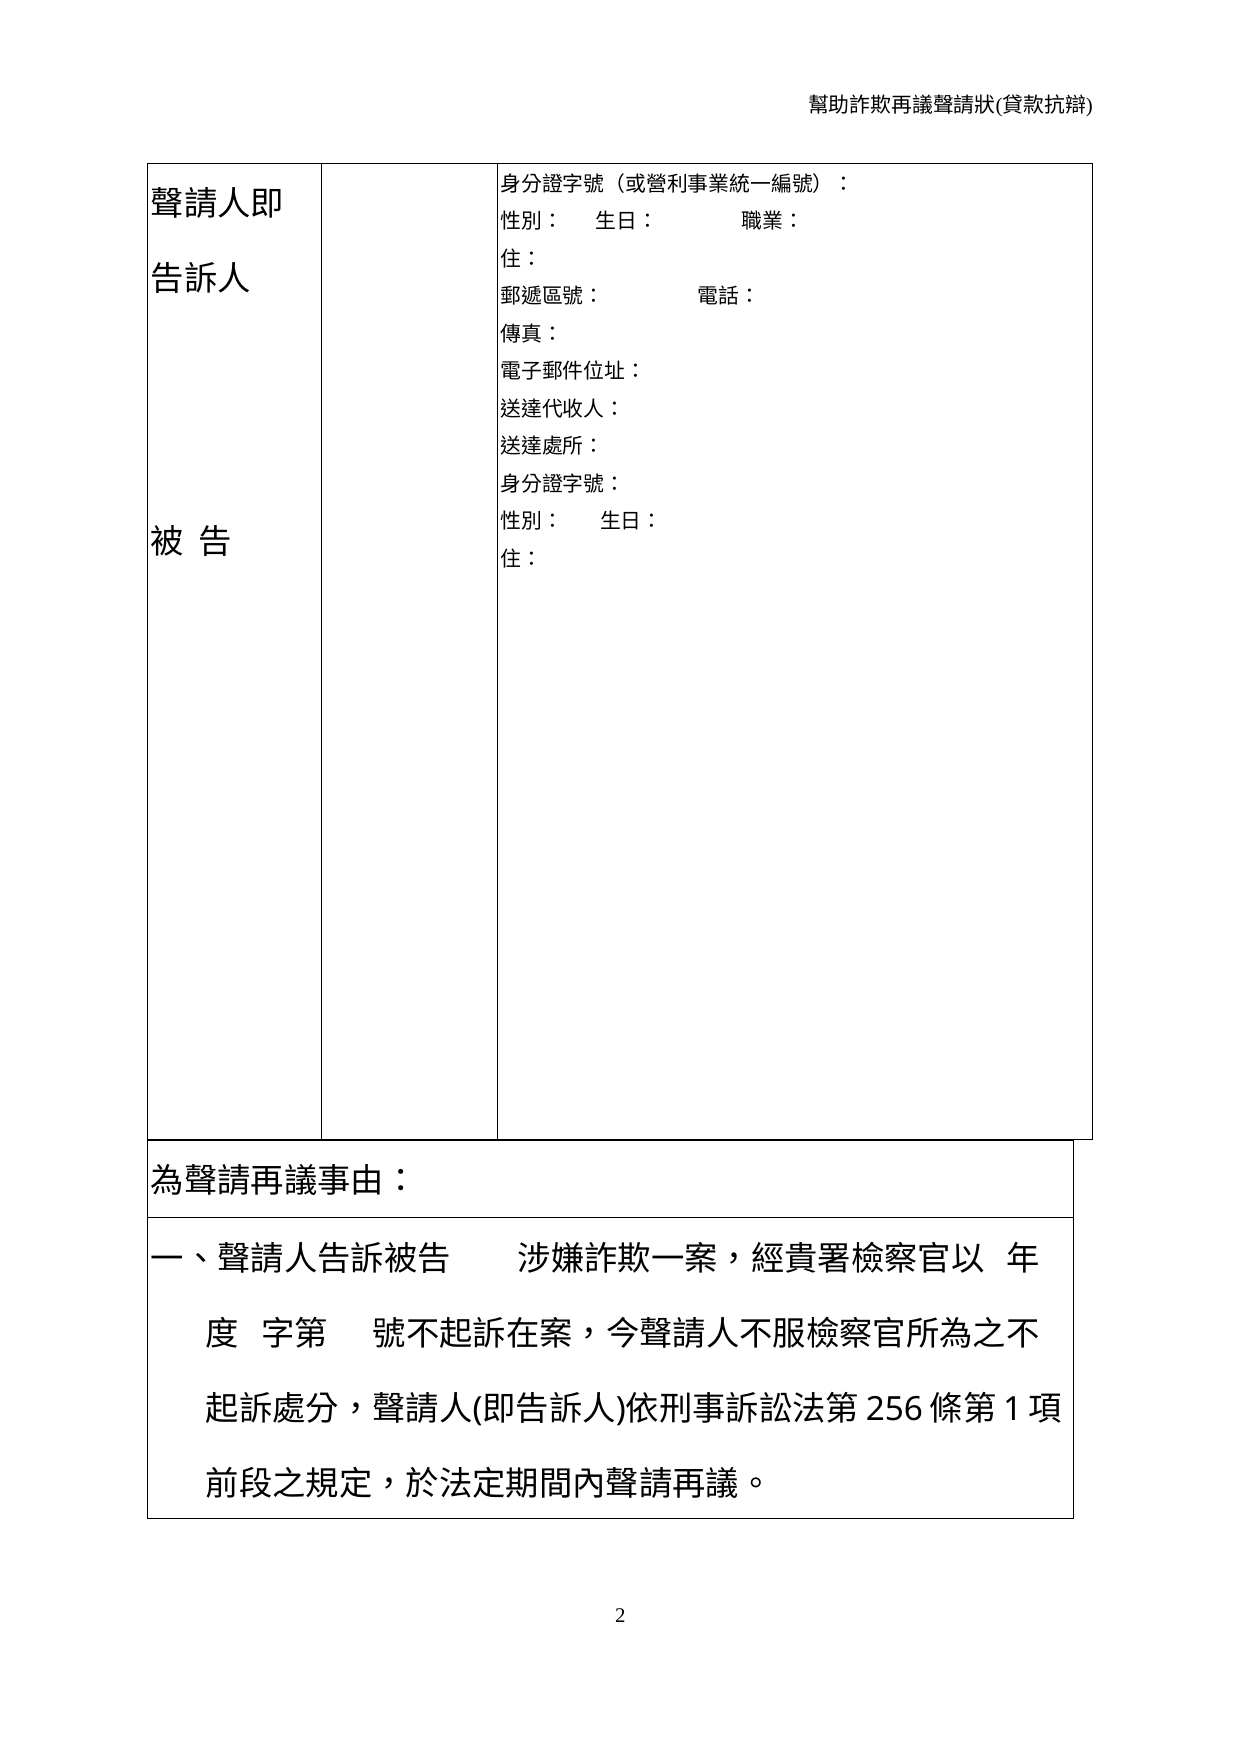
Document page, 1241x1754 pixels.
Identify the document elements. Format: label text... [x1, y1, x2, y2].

table_cell 身分證字號（或營利事業統一編號）： 性別： 生日： 職業： 住： 郵遞區號： 電話： 傳真： 電子郵件位址： 送達代收人： 送達處所： 身分證字號： 性別： 生日： 住： [498, 164, 1092, 1139]
table_cell 聲請人即 告訴人 被 告 [148, 164, 321, 1139]
table_cell 一、聲請人告訴被告 涉嫌詐欺一案，經貴署檢察官以 年度 字第 號不起訴在案，今聲請人不服檢察官所為之不起訴處分，聲請人(即告訴人)依刑事訴訟法第256條第1項前段之規定，於法定期間內聲請再議。 [148, 1218, 1073, 1518]
table_cell [322, 164, 497, 1139]
table_header 為聲請再議事由： [148, 1141, 1073, 1217]
